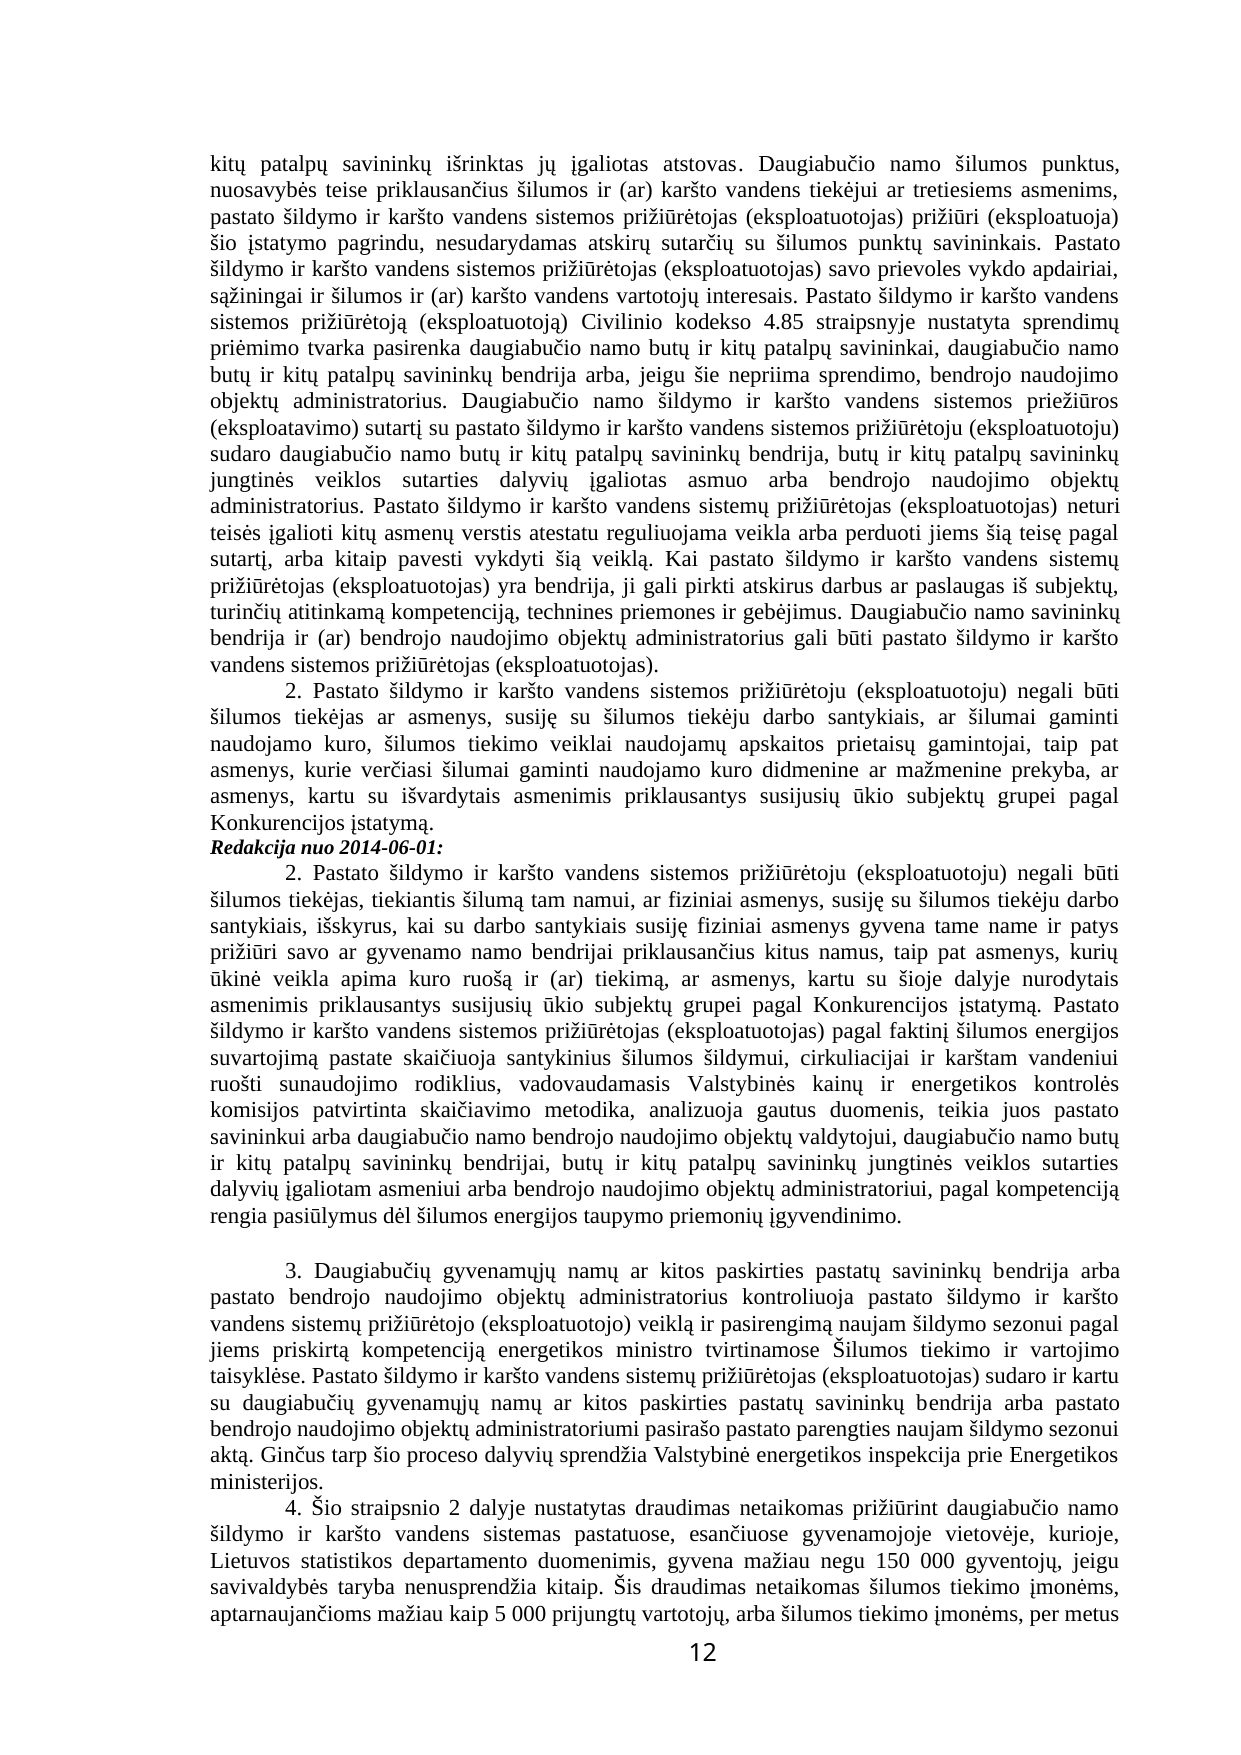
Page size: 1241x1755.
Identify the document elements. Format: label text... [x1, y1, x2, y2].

text 2. Pastato šildymo ir karšto vandens sistemos prižiūrėtoju (eksploatuotoju) negali būti šilumos tiekėjas ar asmenys, susiję su šilumos tiekėju darbo santykiais, ar šilumai gaminti naudojamo kuro, šilumos tiekimo veiklai naudojamų apskaitos prietaisų gamintojai, taip pat asmenys, kurie verčiasi šilumai gaminti naudojamo kuro didmenine ar mažmenine prekyba, ar asmenys, kartu su išvardytais asmenimis priklausantys susijusių ūkio subjektų grupei pagal Konkurencijos įstatymą. [210, 677, 1120, 835]
text Redakcija nuo 2014-06-01: [210, 835, 1120, 859]
text 3. Daugiabučių gyvenamųjų namų ar kitos paskirties pastatų savininkų bendrija arba pastato bendrojo naudojimo objektų administratorius kontroliuoja pastato šildymo ir karšto vandens sistemų prižiūrėtojo (eksploatuotojo) veiklą ir pasirengimą naujam šildymo sezonui pagal jiems priskirtą kompetenciją energetikos ministro tvirtinamose Šilumos tiekimo ir vartojimo taisyklėse. Pastato šildymo ir karšto vandens sistemų prižiūrėtojas (eksploatuotojas) sudaro ir kartu su daugiabučių gyvenamųjų namų ar kitos paskirties pastatų savininkų bendrija arba pastato bendrojo naudojimo objektų administratoriumi pasirašo pastato parengties naujam šildymo sezonui aktą. Ginčus tarp šio proceso dalyvių sprendžia Valstybinė energetikos inspekcija prie Energetikos ministerijos. [210, 1257, 1120, 1494]
text kitų patalpų savininkų išrinktas jų įgaliotas atstovas. Daugiabučio namo šilumos punktus, nuosavybės teise priklausančius šilumos ir (ar) karšto vandens tiekėjui ar tretiesiems asmenims, pastato šildymo ir karšto vandens sistemos prižiūrėtojas (eksploatuotojas) prižiūri (eksploatuoja) šio įstatymo pagrindu, nesudarydamas atskirų sutarčių su šilumos punktų savininkais. Pastato šildymo ir karšto vandens sistemos prižiūrėtojas (eksploatuotojas) savo prievoles vykdo apdairiai, sąžiningai ir šilumos ir (ar) karšto vandens vartotojų interesais. Pastato šildymo ir karšto vandens sistemos prižiūrėtoją (eksploatuotoją) Civilinio kodekso 4.85 straipsnyje nustatyta sprendimų priėmimo tvarka pasirenka daugiabučio namo butų ir kitų patalpų savininkai, daugiabučio namo butų ir kitų patalpų savininkų bendrija arba, jeigu šie nepriima sprendimo, bendrojo naudojimo objektų administratorius. Daugiabučio namo šildymo ir karšto vandens sistemos priežiūros (eksploatavimo) sutartį su pastato šildymo ir karšto vandens sistemos prižiūrėtoju (eksploatuotoju) sudaro daugiabučio namo butų ir kitų patalpų savininkų bendrija, butų ir kitų patalpų savininkų jungtinės veiklos sutarties dalyvių įgaliotas asmuo arba bendrojo naudojimo objektų administratorius. Pastato šildymo ir karšto vandens sistemų prižiūrėtojas (eksploatuotojas) neturi teisės įgalioti kitų asmenų verstis atestatu reguliuojama veikla arba perduoti jiems šią teisę pagal sutartį, arba kitaip pavesti vykdyti šią veiklą. Kai pastato šildymo ir karšto vandens sistemų prižiūrėtojas (eksploatuotojas) yra bendrija, ji gali pirkti atskirus darbus ar paslaugas iš subjektų, turinčių atitinkamą kompetenciją, technines priemones ir gebėjimus. Daugiabučio namo savininkų bendrija ir (ar) bendrojo naudojimo objektų administratorius gali būti pastato šildymo ir karšto vandens sistemos prižiūrėtojas (eksploatuotojas). [210, 150, 1120, 677]
text 2. Pastato šildymo ir karšto vandens sistemos prižiūrėtoju (eksploatuotoju) negali būti šilumos tiekėjas, tiekiantis šilumą tam namui, ar fiziniai asmenys, susiję su šilumos tiekėju darbo santykiais, išskyrus, kai su darbo santykiais susiję fiziniai asmenys gyvena tame name ir patys prižiūri savo ar gyvenamo namo bendrijai priklausančius kitus namus, taip pat asmenys, kurių ūkinė veikla apima kuro ruošą ir (ar) tiekimą, ar asmenys, kartu su šioje dalyje nurodytais asmenimis priklausantys susijusių ūkio subjektų grupei pagal Konkurencijos įstatymą. Pastato šildymo ir karšto vandens sistemos prižiūrėtojas (eksploatuotojas) pagal faktinį šilumos energijos suvartojimą pastate skaičiuoja santykinius šilumos šildymui, cirkuliacijai ir karštam vandeniui ruošti sunaudojimo rodiklius, vadovaudamasis Valstybinės kainų ir energetikos kontrolės komisijos patvirtinta skaičiavimo metodika, analizuoja gautus duomenis, teikia juos pastato savininkui arba daugiabučio namo bendrojo naudojimo objektų valdytojui, daugiabučio namo butų ir kitų patalpų savininkų bendrijai, butų ir kitų patalpų savininkų jungtinės veiklos sutarties dalyvių įgaliotam asmeniui arba bendrojo naudojimo objektų administratoriui, pagal kompetenciją rengia pasiūlymus dėl šilumos energijos taupymo priemonių įgyvendinimo. [210, 859, 1120, 1228]
text 4. Šio straipsnio 2 dalyje nustatytas draudimas netaikomas prižiūrint daugiabučio namo šildymo ir karšto vandens sistemas pastatuose, esančiuose gyvenamojoje vietovėje, kurioje, Lietuvos statistikos departamento duomenimis, gyvena mažiau negu 150 000 gyventojų, jeigu savivaldybės taryba nenusprendžia kitaip. Šis draudimas netaikomas šilumos tiekimo įmonėms, aptarnaujančioms mažiau kaip 5 000 prijungtų vartotojų, arba šilumos tiekimo įmonėms, per metus [210, 1494, 1120, 1626]
